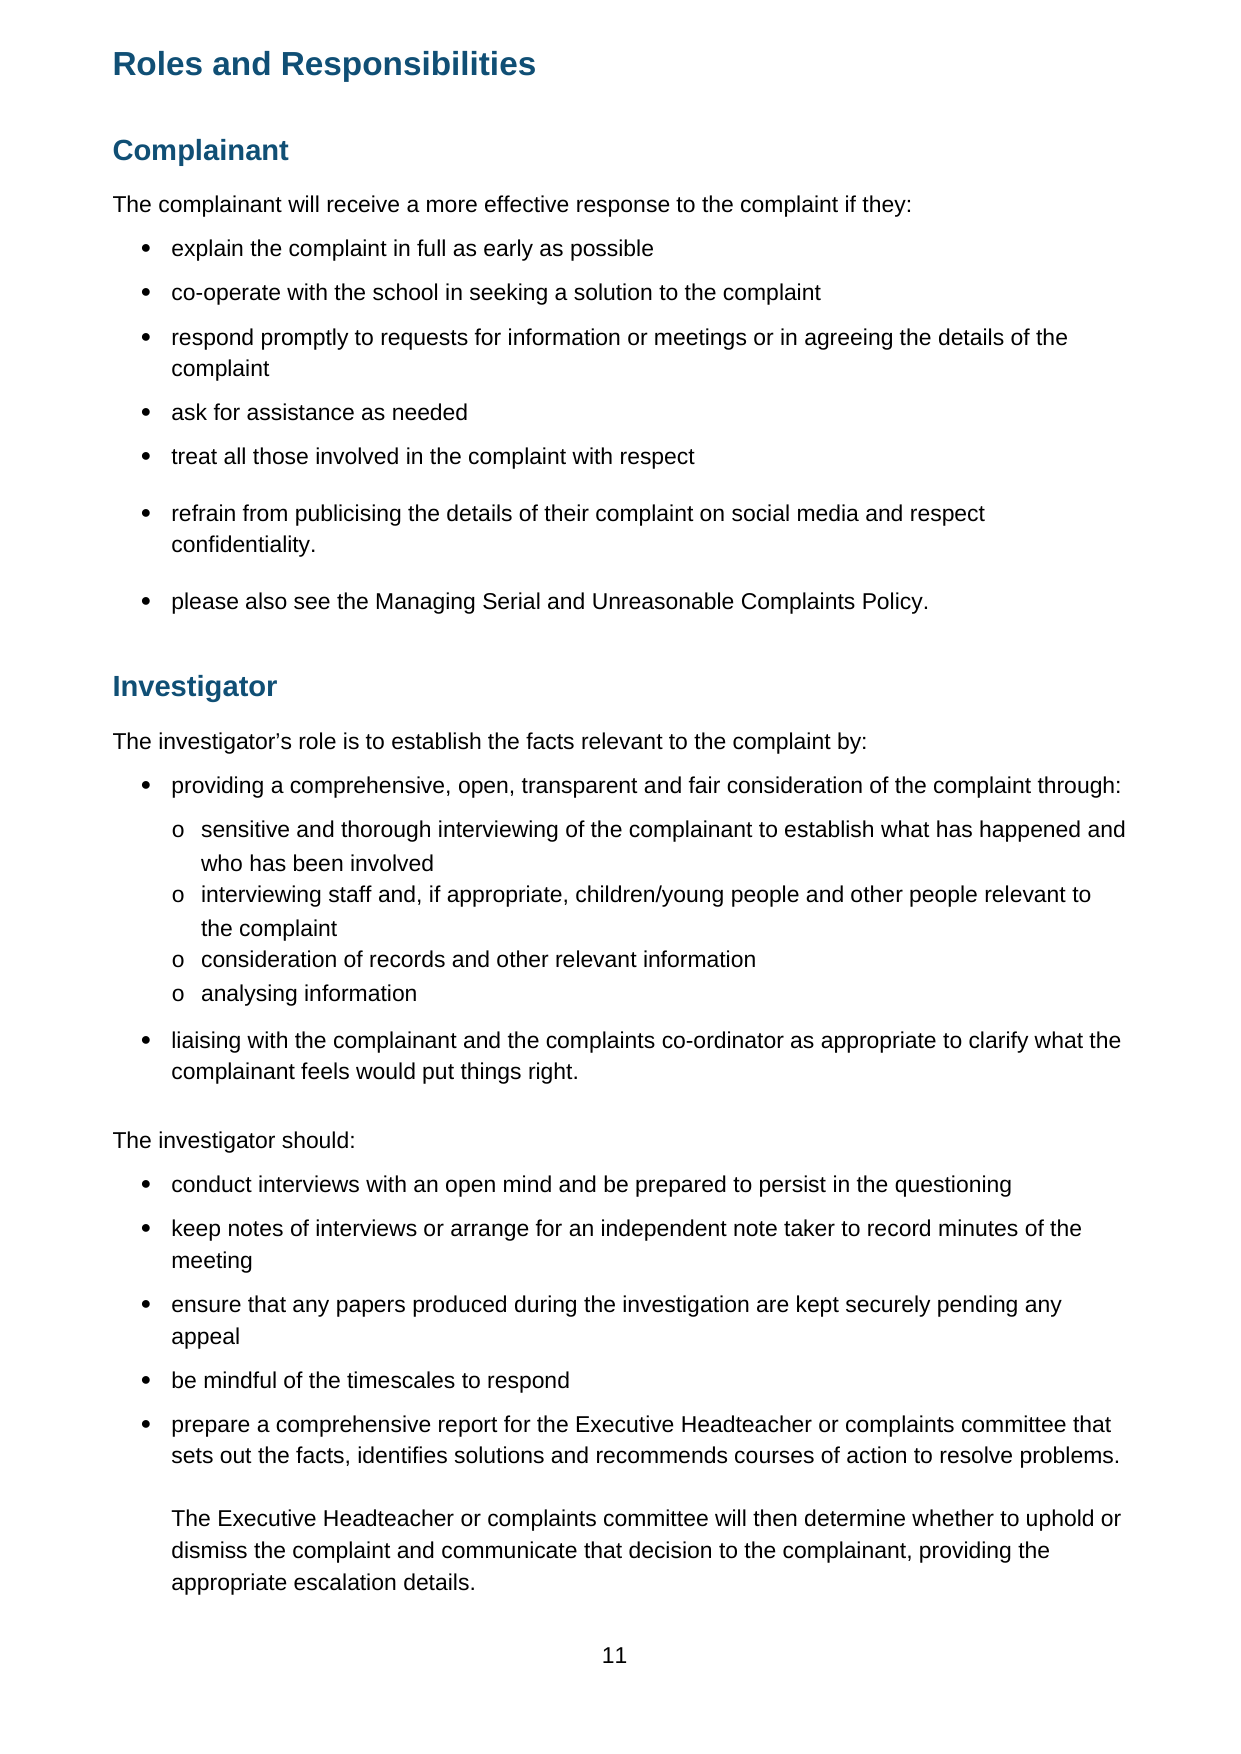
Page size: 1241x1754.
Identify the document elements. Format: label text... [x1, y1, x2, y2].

text The complainant will receive a more effective response to the complaint if they: [112, 191, 1128, 218]
list ensure that any papers produced during the investigation are kept securely pending any appeal [142, 1291, 1128, 1349]
list co-operate with the school in seeking a solution to the complaint [142, 279, 1128, 306]
list please also see the Managing Serial and Unreasonable Complaints Policy. [142, 588, 1128, 614]
subtitle Investigator [112, 669, 1128, 703]
list treat all those involved in the complaint with respect [142, 443, 1128, 469]
list respond promptly to requests for information or meetings or in agreeing the details of the complaint [142, 323, 1128, 381]
text The investigator should: [112, 1127, 1128, 1154]
list refrain from publicising the details of their complaint on social media and respect confidentiality. [142, 500, 1128, 558]
list sensitive and thorough interviewing of the complainant to establish what has happened and who has been involved [171, 816, 1128, 876]
list consideration of records and other relevant information [171, 946, 1128, 974]
list explain the complaint in full as early as possible [142, 235, 1128, 262]
subtitle Roles and Responsibilities [112, 44, 1128, 83]
list conduct interviews with an open mind and be prepared to persist in the questioning [142, 1171, 1128, 1198]
list liaising with the complainant and the complaints co-ordinator as appropriate to clarify what the complainant feels would put things right. [142, 1027, 1128, 1084]
list prepare a comprehensive report for the Executive Headteacher or complaints committee that sets out the facts, identifies solutions and recommends courses of action to resolve problems. The Executive Headteacher or complaints committee will then determine whether to uphold or dismiss the complaint and communicate that decision to the complainant, providing the appropriate escalation details. [142, 1411, 1128, 1595]
list interviewing staff and, if appropriate, children/young people and other people relevant to the complaint [171, 881, 1128, 941]
list providing a comprehensive, open, transparent and fair consideration of the complaint through: [142, 772, 1128, 798]
list be mindful of the timescales to respond [142, 1367, 1128, 1393]
list ask for assistance as needed [142, 399, 1128, 425]
subtitle Complainant [112, 133, 1128, 166]
list analysing information [171, 980, 1128, 1008]
text The investigator’s role is to establish the facts relevant to the complaint by: [112, 728, 1128, 754]
list keep notes of interviews or arrange for an independent note taker to record minutes of the meeting [142, 1215, 1128, 1273]
